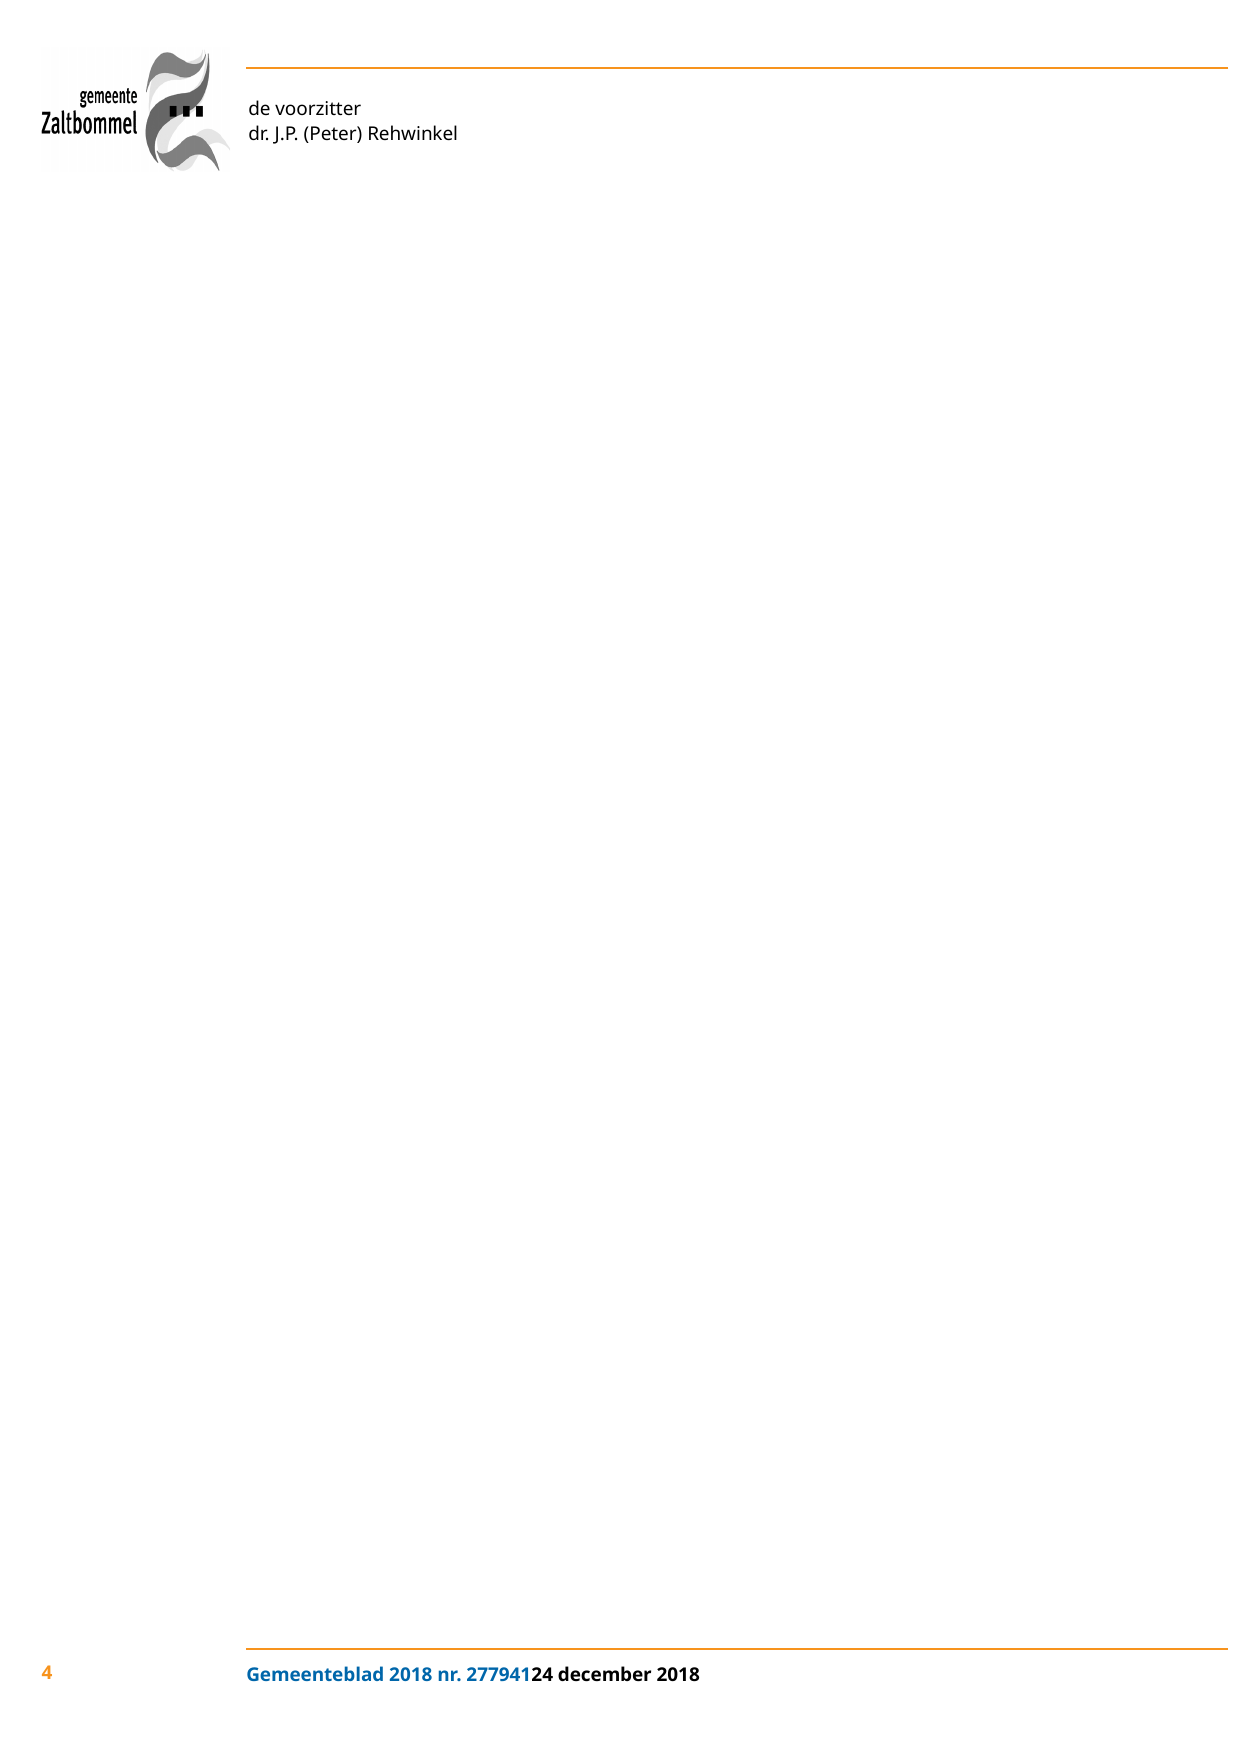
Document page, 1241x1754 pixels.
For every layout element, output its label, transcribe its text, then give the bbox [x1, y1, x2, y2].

picture [41, 47, 231, 172]
text de voorzitter [248, 95, 1152, 121]
text dr. J.P. (Peter) Rehwinkel [248, 121, 1152, 146]
